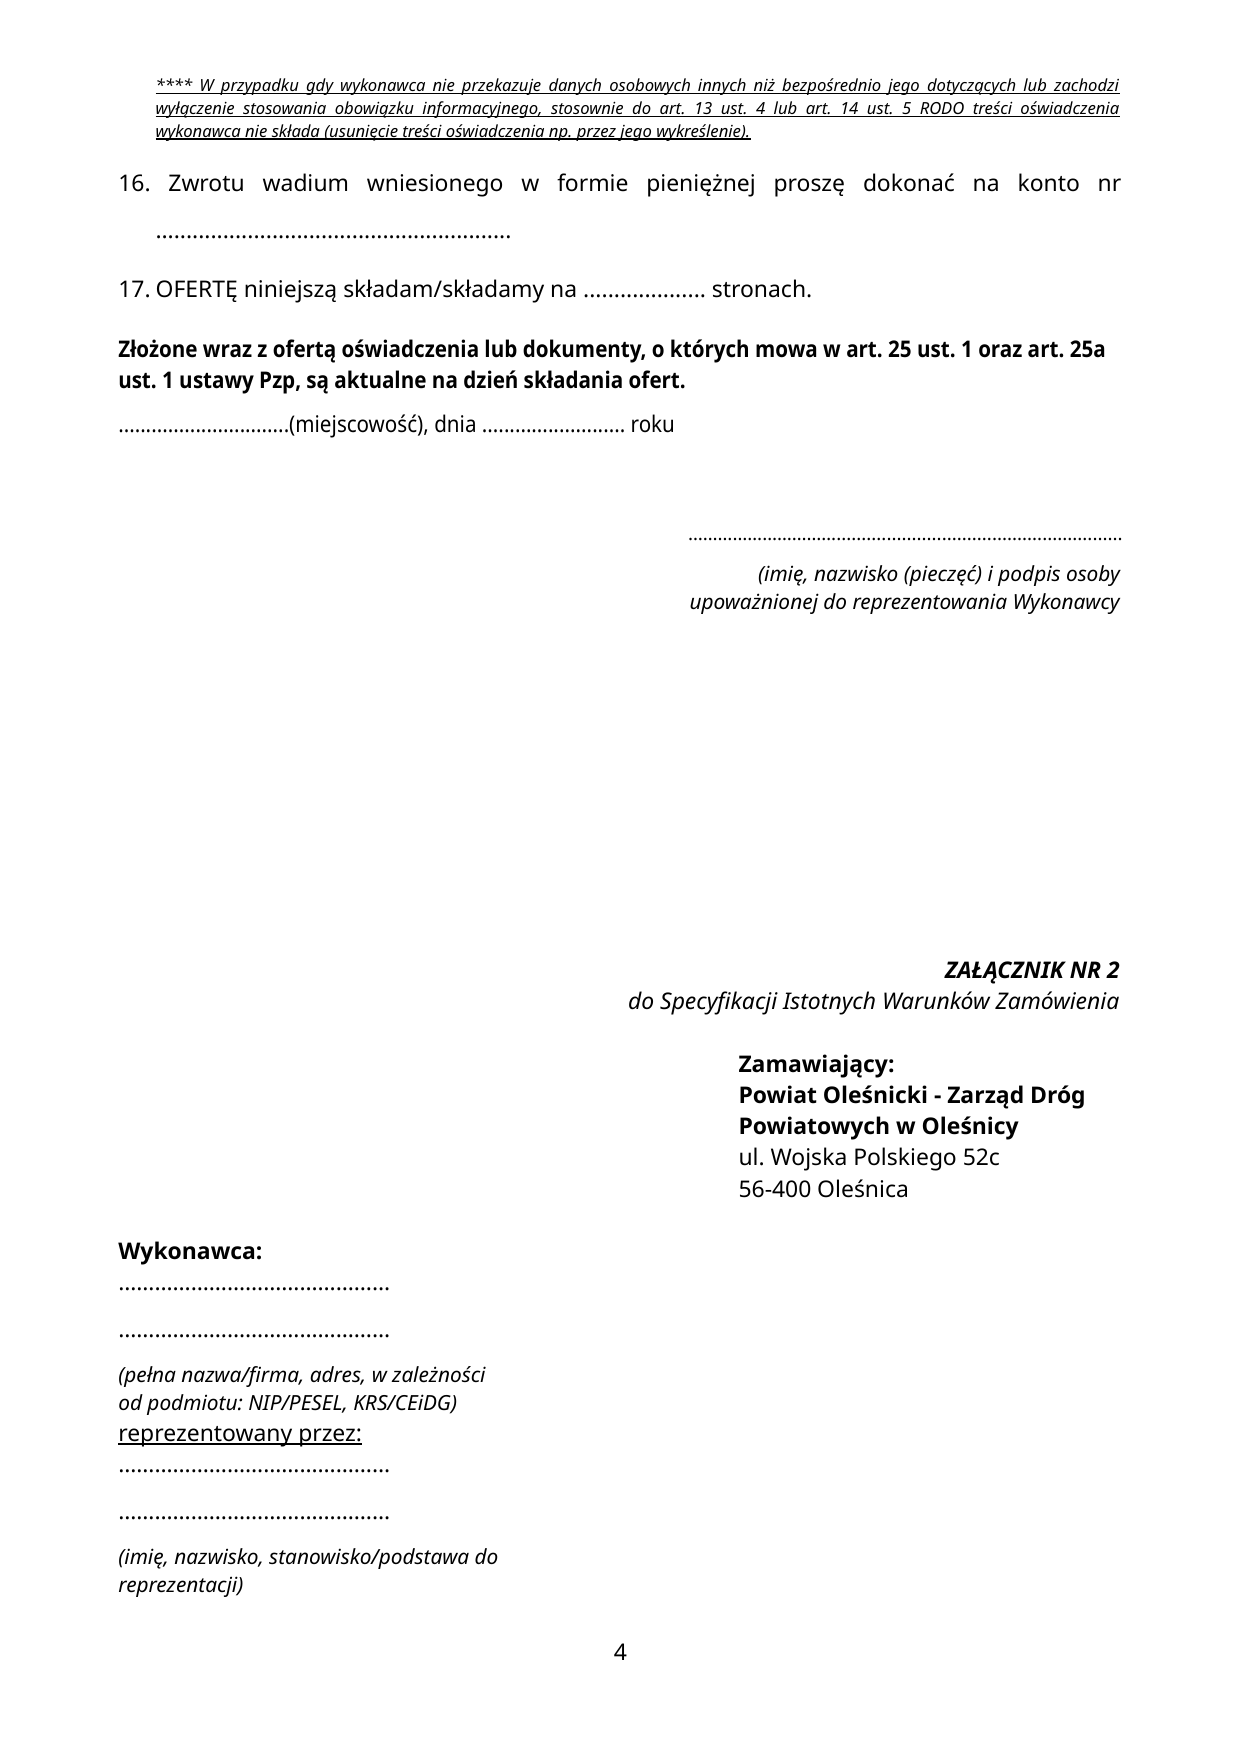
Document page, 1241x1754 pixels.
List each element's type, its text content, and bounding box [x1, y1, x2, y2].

text ...............................(miejscowość), dnia .......................... roku [118, 407, 1122, 439]
text reprezentowany przez: [118, 1417, 1122, 1448]
text Powiat Oleśnicki - Zarząd Dróg Powiatowych w Oleśnicy [738, 1079, 1122, 1141]
text …………………………......................................................... [118, 521, 1122, 546]
text (imię, nazwisko (pieczęć) i podpis osoby [118, 559, 1122, 587]
text **** W przypadku gdy wykonawca nie przekazuje danych osobowych innych niż bezpośrednio jego dotyczących lub zachodzi wyłączenie stosowania obowiązku informacyjnego, stosownie do art. 13 ust. 4 lub art. 14 ust. 5 RODO treści oświadczenia wykonawca nie składa (usunięcie treści oświadczenia np. przez jego wykreślenie). [155, 74, 1122, 142]
text upoważnionej do reprezentowania Wykonawcy [118, 587, 1122, 616]
text (pełna nazwa/firma, adres, w zależności [118, 1360, 502, 1388]
text (imię, nazwisko, stanowisko/podstawa do reprezentacji) [118, 1542, 502, 1599]
text Zamawiający: [664, 1048, 1122, 1079]
text ……………………………………… [118, 1495, 502, 1526]
text ……………………………………… [118, 1266, 502, 1298]
text ul. Wojska Polskiego 52c [738, 1141, 1122, 1173]
text ……………………………………… [118, 1448, 502, 1479]
text 16. Zwrotu wadium wniesionego w formie pieniężnej proszę dokonać na konto nr …....................................................... [118, 167, 1122, 245]
text ……………………………………… [118, 1313, 502, 1344]
text 17. OFERTĘ niniejszą składam/składamy na .................... stronach. [118, 273, 1122, 304]
text Wykonawca: [118, 1235, 1122, 1266]
text Złożone wraz z ofertą oświadczenia lub dokumenty, o których mowa w art. 25 ust. 1 oraz art. 25a ust. 1 ustawy Pzp, są aktualne na dzień składania ofert. [118, 332, 1122, 395]
text ZAŁĄCZNIK NR 2 [118, 954, 1122, 985]
text do Specyfikacji Istotnych Warunków Zamówienia [118, 985, 1122, 1016]
text 56-400 Oleśnica [738, 1173, 1122, 1204]
text od podmiotu: NIP/PESEL, KRS/CEiDG) [118, 1388, 502, 1417]
